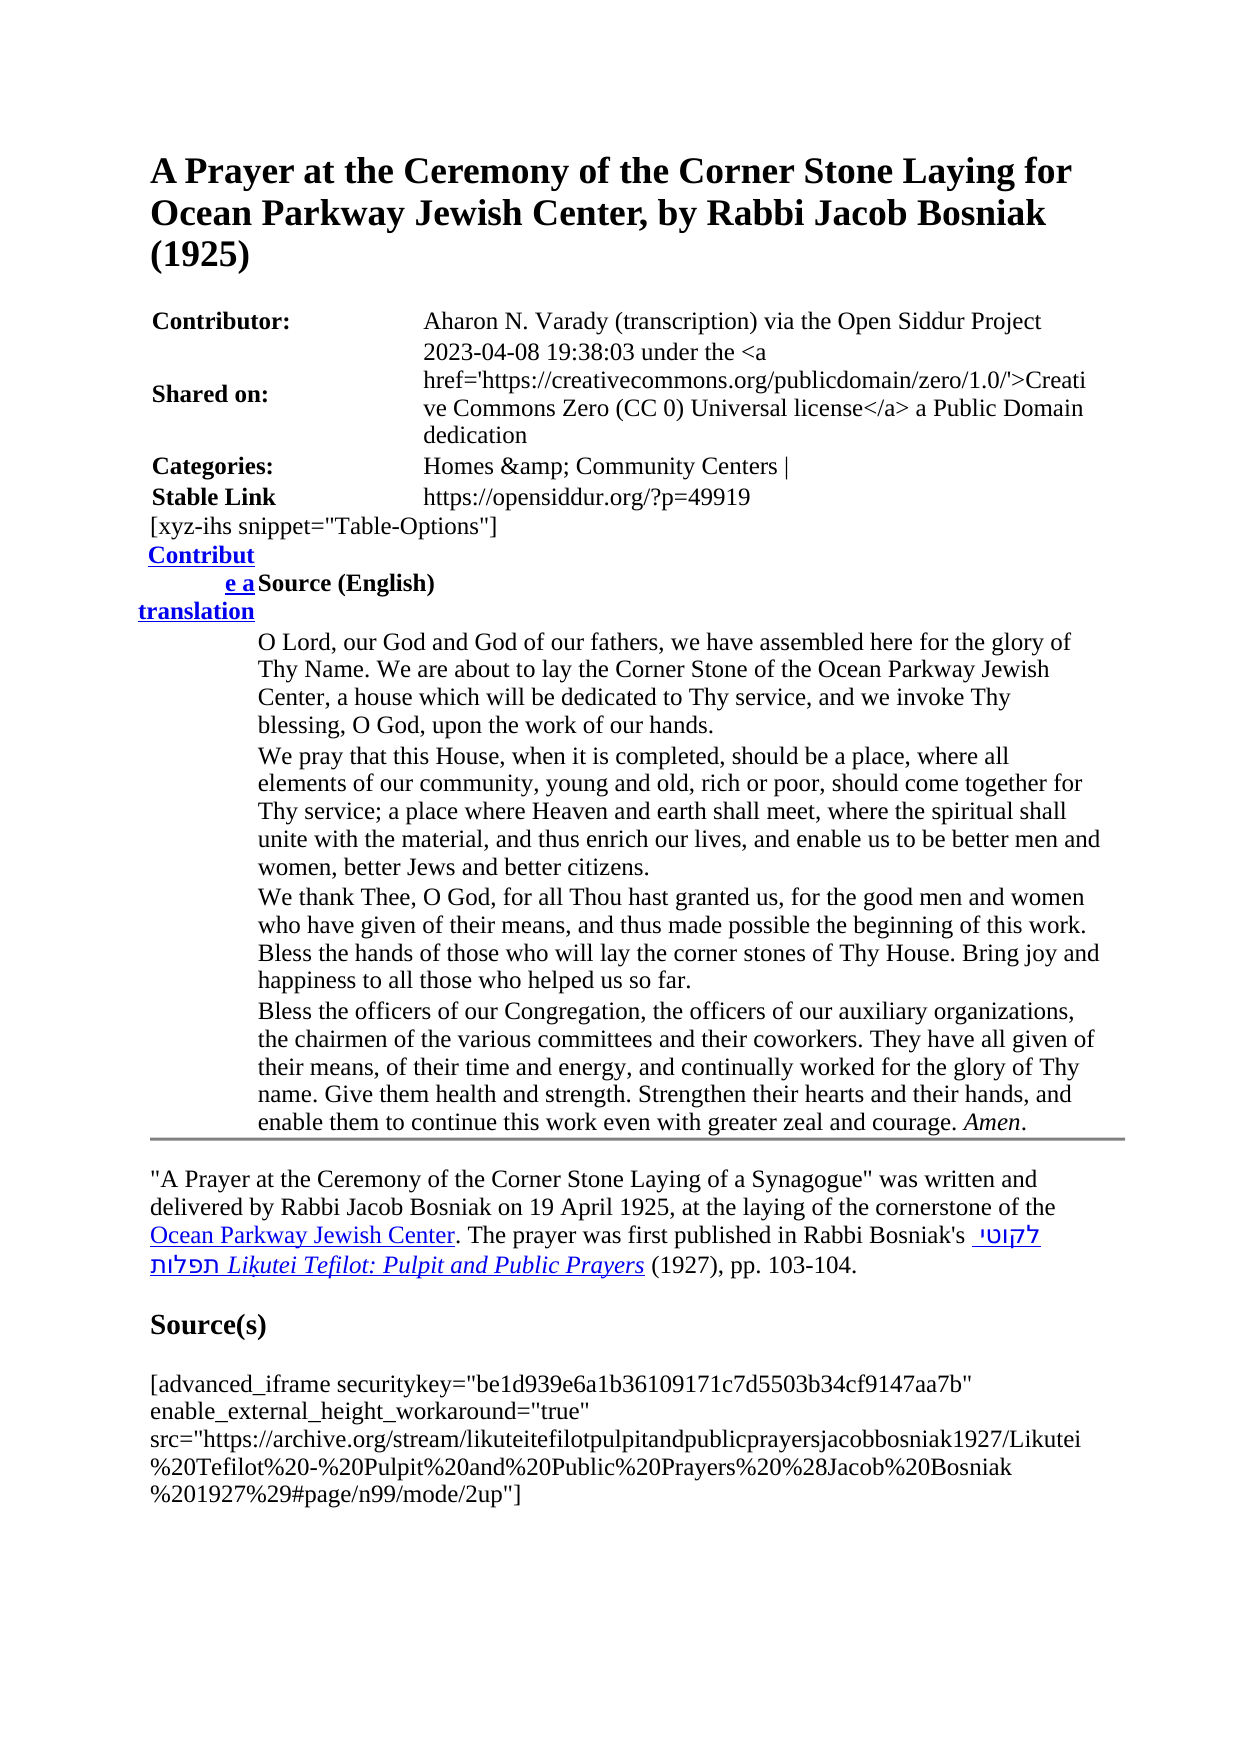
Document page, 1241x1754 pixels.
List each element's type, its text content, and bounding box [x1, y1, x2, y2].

table_cell https://opensiddur.org/?p=49919 [421, 481, 1090, 512]
table_cell Categories: [150, 451, 421, 481]
text "A Prayer at the Ceremony of the Corner Stone Laying of a Synagogue" was written and delivered by Rabbi Jacob Bosniak on 19 April 1925, at the laying of the cornerstone of the Ocean Parkway Jewish Center. The prayer was first published in Rabbi Bosniak's לקוטי תפלות Liḳutei Tefilot: Pulpit and Public Prayers (1927), pp. 103-104. [150, 1165, 1090, 1279]
table_cell O Lord, our God and God of our fathers, we have assembled here for the glory of Thy Name. We are about to lay the Corner Stone of the Ocean Parkway Jewish Center, a house which will be dedicated to Thy service, and we invoke Thy blessing, O God, upon the work of our hands. [256, 626, 1105, 740]
subtitle A Prayer at the Ceremony of the Corner Stone Laying for Ocean Parkway Jewish Center, by Rabbi Jacob Bosniak (1925) [150, 150, 1090, 275]
table_cell 2023-04-08 19:38:03 under the <a href='https://creativecommons.org/publicdomain/zero/1.0/'>Creative Commons Zero (CC 0) Universal license</a> a Public Domain dedication [421, 337, 1090, 451]
table_header Source (English) [256, 540, 1105, 626]
table_cell Bless the officers of our Congregation, the officers of our auxiliary organizations, the chairmen of the various committees and their coworkers. They have all given of their means, of their time and energy, and continually worked for the glory of Thy name. Give them health and strength. Strengthen their hearts and their hands, and enable them to continue this work even with greater zeal and courage. Amen. [256, 996, 1105, 1137]
table_header Contribute a translation [135, 540, 256, 626]
table_header Aharon N. Varady (transcription) via the Open Siddur Project [421, 306, 1090, 337]
table_cell [135, 626, 256, 740]
table_cell [135, 740, 256, 882]
table_cell Stable Link [150, 481, 421, 512]
table_cell Homes &amp; Community Centers | [421, 451, 1090, 481]
table_cell [135, 882, 256, 996]
table_cell We thank Thee, O God, for all Thou hast granted us, for the good men and women who have given of their means, and thus made possible the beginning of this work. Bless the hands of those who will lay the corner stones of Thy House. Bring joy and happiness to all those who helped us so far. [256, 882, 1105, 996]
subtitle Source(s) [150, 1308, 1090, 1341]
table_header Contributor: [150, 306, 421, 337]
table_cell Shared on: [150, 337, 421, 451]
table_cell [135, 996, 256, 1137]
text [xyz-ihs snippet="Table-Options"] [150, 512, 1090, 540]
text [advanced_iframe securitykey="be1d939e6a1b36109171c7d5503b34cf9147aa7b" enable_external_height_workaround="true" src="https://archive.org/stream/likuteitefilotpulpitandpublicprayersjacobbosniak1927/Likutei%20Tefilot%20-%20Pulpit%20and%20Public%20Prayers%20%28Jacob%20Bosniak%201927%29#page/n99/mode/2up"] [150, 1370, 1090, 1508]
table_cell We pray that this House, when it is completed, should be a place, where all elements of our community, young and old, rich or poor, should come together for Thy service; a place where Heaven and earth shall meet, where the spiritual shall unite with the material, and thus enrich our lives, and enable us to be better men and women, better Jews and better citizens. [256, 740, 1105, 882]
